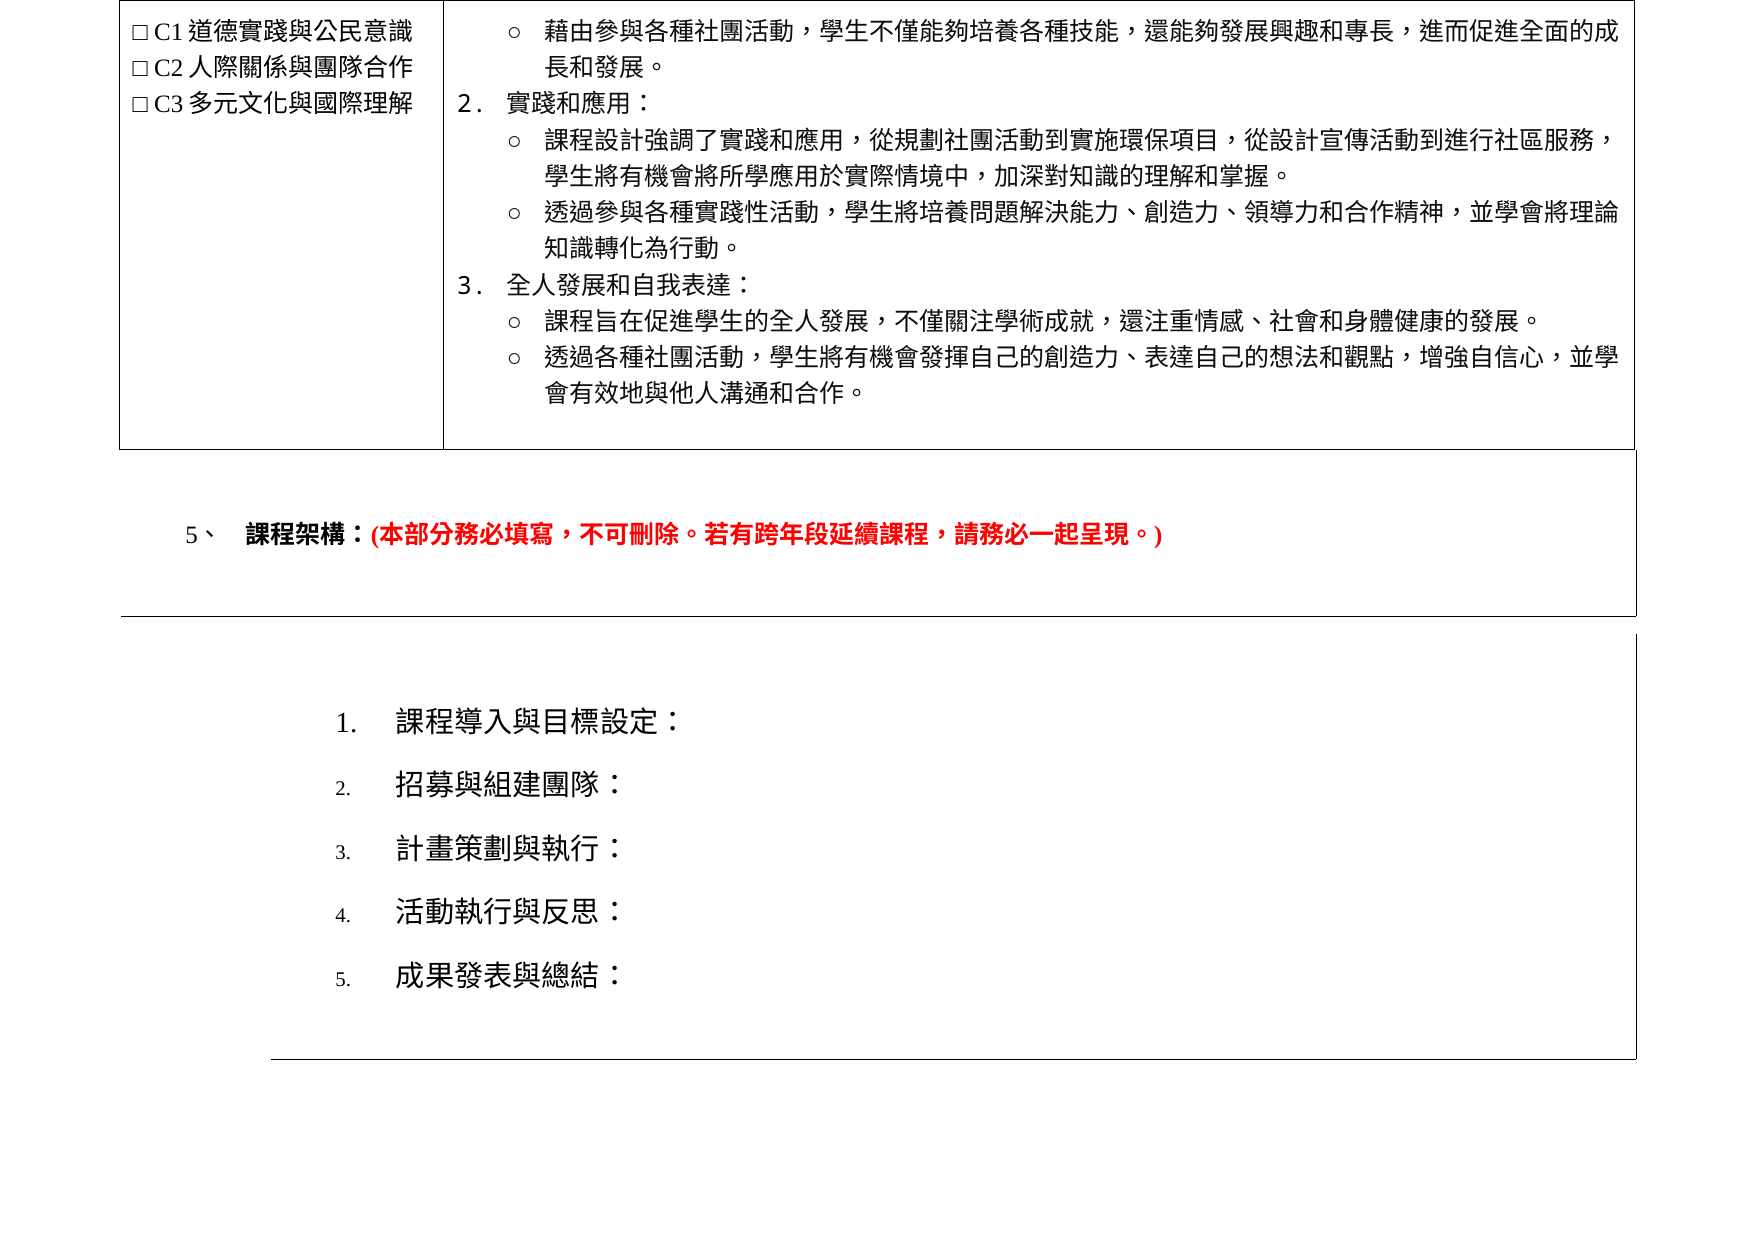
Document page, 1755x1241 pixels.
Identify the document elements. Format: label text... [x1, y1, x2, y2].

list 成果發表與總結： [271, 888, 1636, 1059]
list 招募與組建團隊： [271, 697, 1636, 761]
list 計畫策劃與執行： [271, 761, 1636, 824]
table_cell 因校訂課程無課程綱要，故學習目標由各校自行撰寫，請務必與總綱核心素養相互對應。 學習目標敘寫方式請依「能透過……活動，達成……目標，以展現……素養」格式撰寫。 多元化學習體驗： 學生將有機會探索不同類型的社團活動，從文化交流到科技創新，從健康生活到職業探索，提供了豐富多彩的學習機會。 藉由參與各種社團活動，學生不僅能夠培養各種技能，還能夠發展興趣和專長，進而促進全面的成長和發展。 實踐和應用： 課程設計強調了實踐和應用，從規劃社團活動到實施環保項目，從設計宣傳活動到進行社區服務，學生將有機會將所學應用於實際情境中，加深對知識的理解和掌握。 透過參與各種實踐性活動，學生將培養問題解決能力、創造力、領導力和合作精神，並學會將理論知識轉化為行動。 全人發展和自我表達： 課程旨在促進學生的全人發展，不僅關注學術成就，還注重情感、社會和身體健康的發展。 透過各種社團活動，學生將有機會發揮自己的創造力、表達自己的想法和觀點，增強自信心，並學會有效地與他人溝通和合作。 [444, 1, 1634, 449]
list 課程架構：(本部分務必填寫，不可刪除。若有跨年段延續課程，請務必一起呈現。) [121, 450, 1636, 616]
list 活動執行與反思： [271, 824, 1636, 888]
table_cell □ C1道德實踐與公民意識 □ C2人際關係與團隊合作 □ C3多元文化與國際理解 [120, 1, 443, 449]
list 課程導入與目標設定： [271, 634, 1636, 697]
